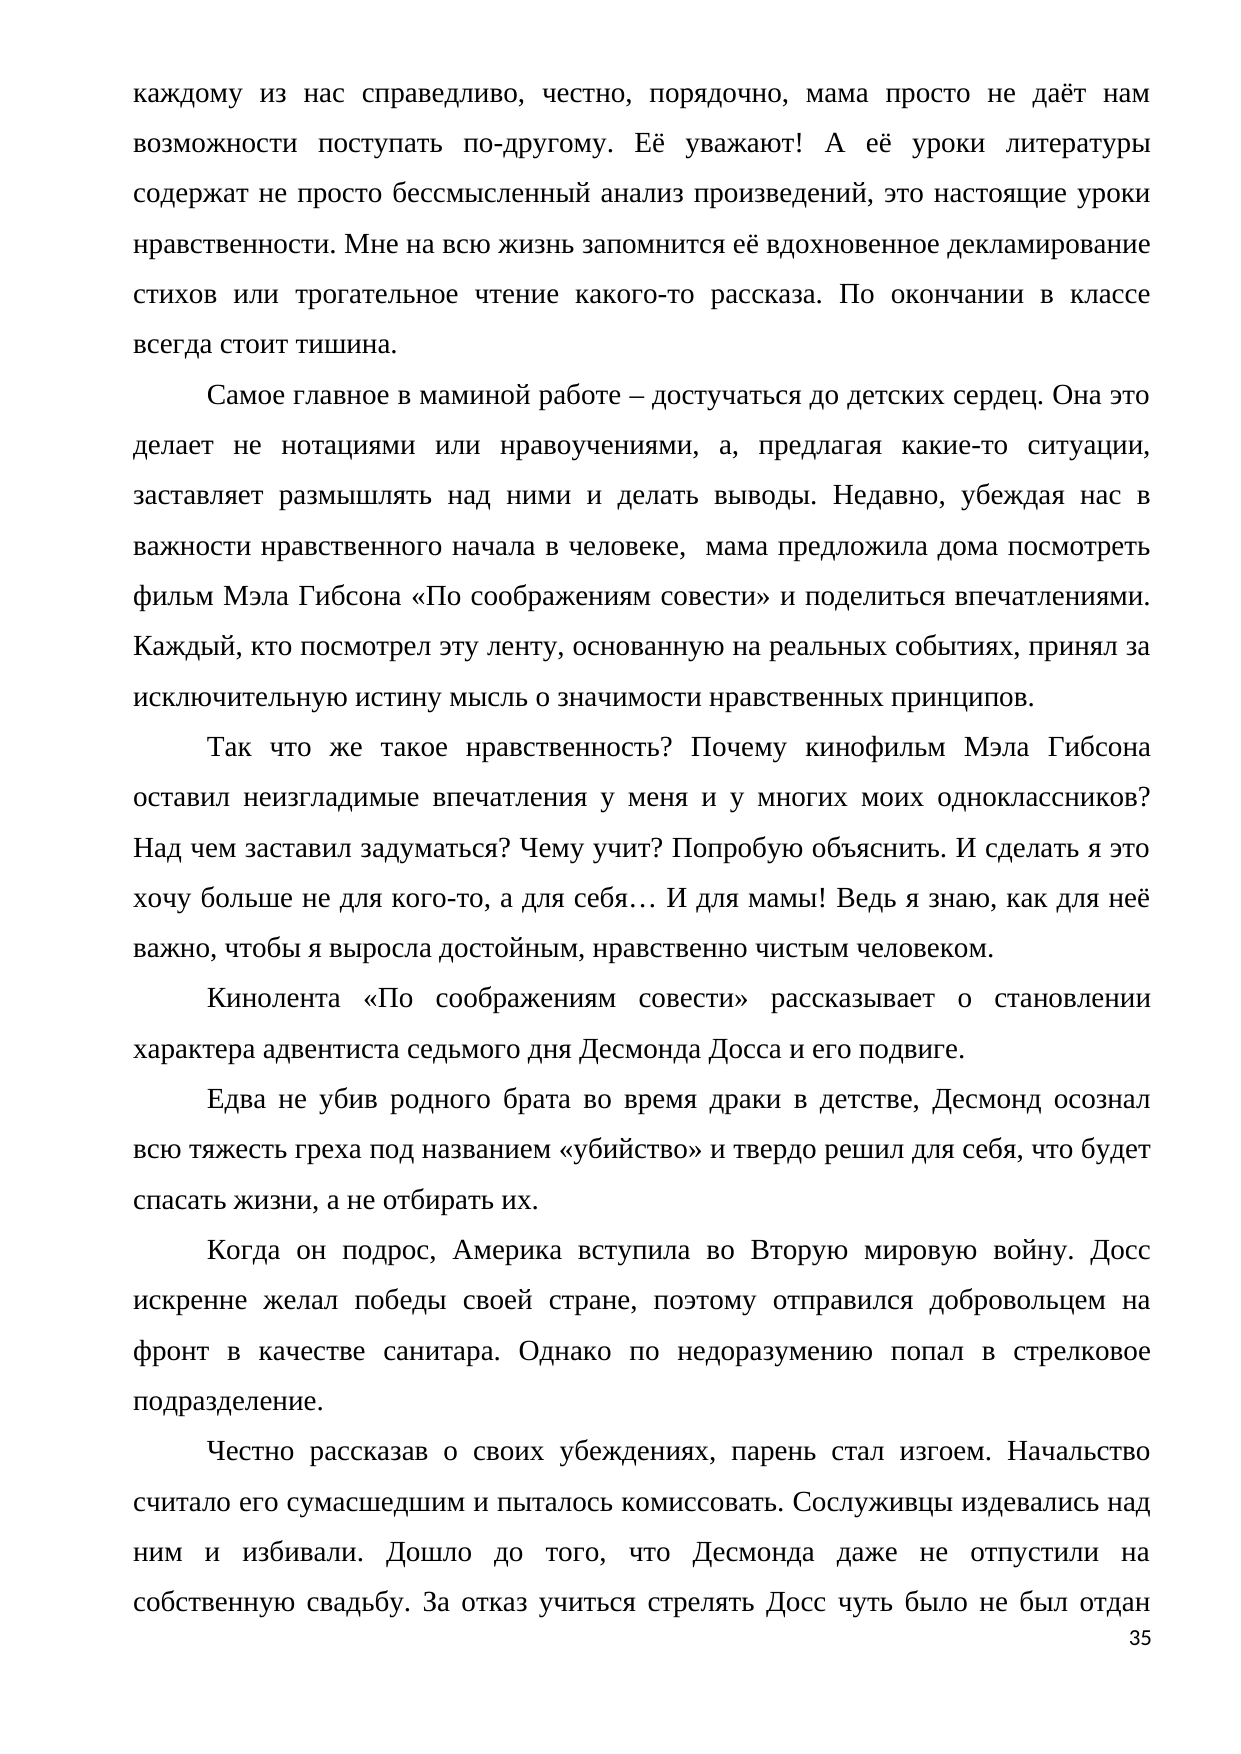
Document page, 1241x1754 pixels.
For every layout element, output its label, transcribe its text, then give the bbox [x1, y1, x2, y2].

text Когда он подрос, Америка вступила во Вторую мировую войну. Досс искренне желал победы своей стране, поэтому отправился добровольцем на фронт в качестве санитара. Однако по недоразумению попал в стрелковое подразделение. [133, 1232, 1152, 1417]
text Кинолента «По соображениям совести» рассказывает о становлении характера адвентиста седьмого дня Десмонда Досса и его подвиге. [133, 981, 1152, 1064]
text каждому из нас справедливо, честно, порядочно, мама просто не даёт нам возможности поступать по-другому. Её уважают! А её уроки литературы содержат не просто бессмысленный анализ произведений, это настоящие уроки нравственности. Мне на всю жизнь запомнится её вдохновенное декламирование стихов или трогательное чтение какого-то рассказа. По окончании в классе всегда стоит тишина. [133, 75, 1152, 360]
text Едва не убив родного брата во время драки в детстве, Десмонд осознал всю тяжесть греха под названием «убийство» и твердо решил для себя, что будет спасать жизни, а не отбирать их. [133, 1081, 1152, 1215]
text Честно рассказав о своих убеждениях, парень стал изгоем. Начальство считало его сумасшедшим и пыталось комиссовать. Сослуживцы издевались над ним и избивали. Дошло до того, что Десмонда даже не отпустили на собственную свадьбу. За отказ учиться стрелять Досс чуть было не был отдан [133, 1433, 1152, 1618]
text Самое главное в маминой работе – достучаться до детских сердец. Она это делает не нотациями или нравоучениями, а, предлагая какие-то ситуации, заставляет размышлять над ними и делать выводы. Недавно, убеждая нас в важности нравственного начала в человеке, мама предложила дома посмотреть фильм Мэла Гибсона «По соображениям совести» и поделиться впечатлениями. Каждый, кто посмотрел эту ленту, основанную на реальных событиях, принял за исключительную истину мысль о значимости нравственных принципов. [133, 377, 1152, 712]
text Так что же такое нравственность? Почему кинофильм Мэла Гибсона оставил неизгладимые впечатления у меня и у многих моих одноклассников? Над чем заставил задуматься? Чему учит? Попробую объяснить. И сделать я это хочу больше не для кого-то, а для себя… И для мамы! Ведь я знаю, как для неё важно, чтобы я выросла достойным, нравственно чистым человеком. [133, 729, 1152, 964]
